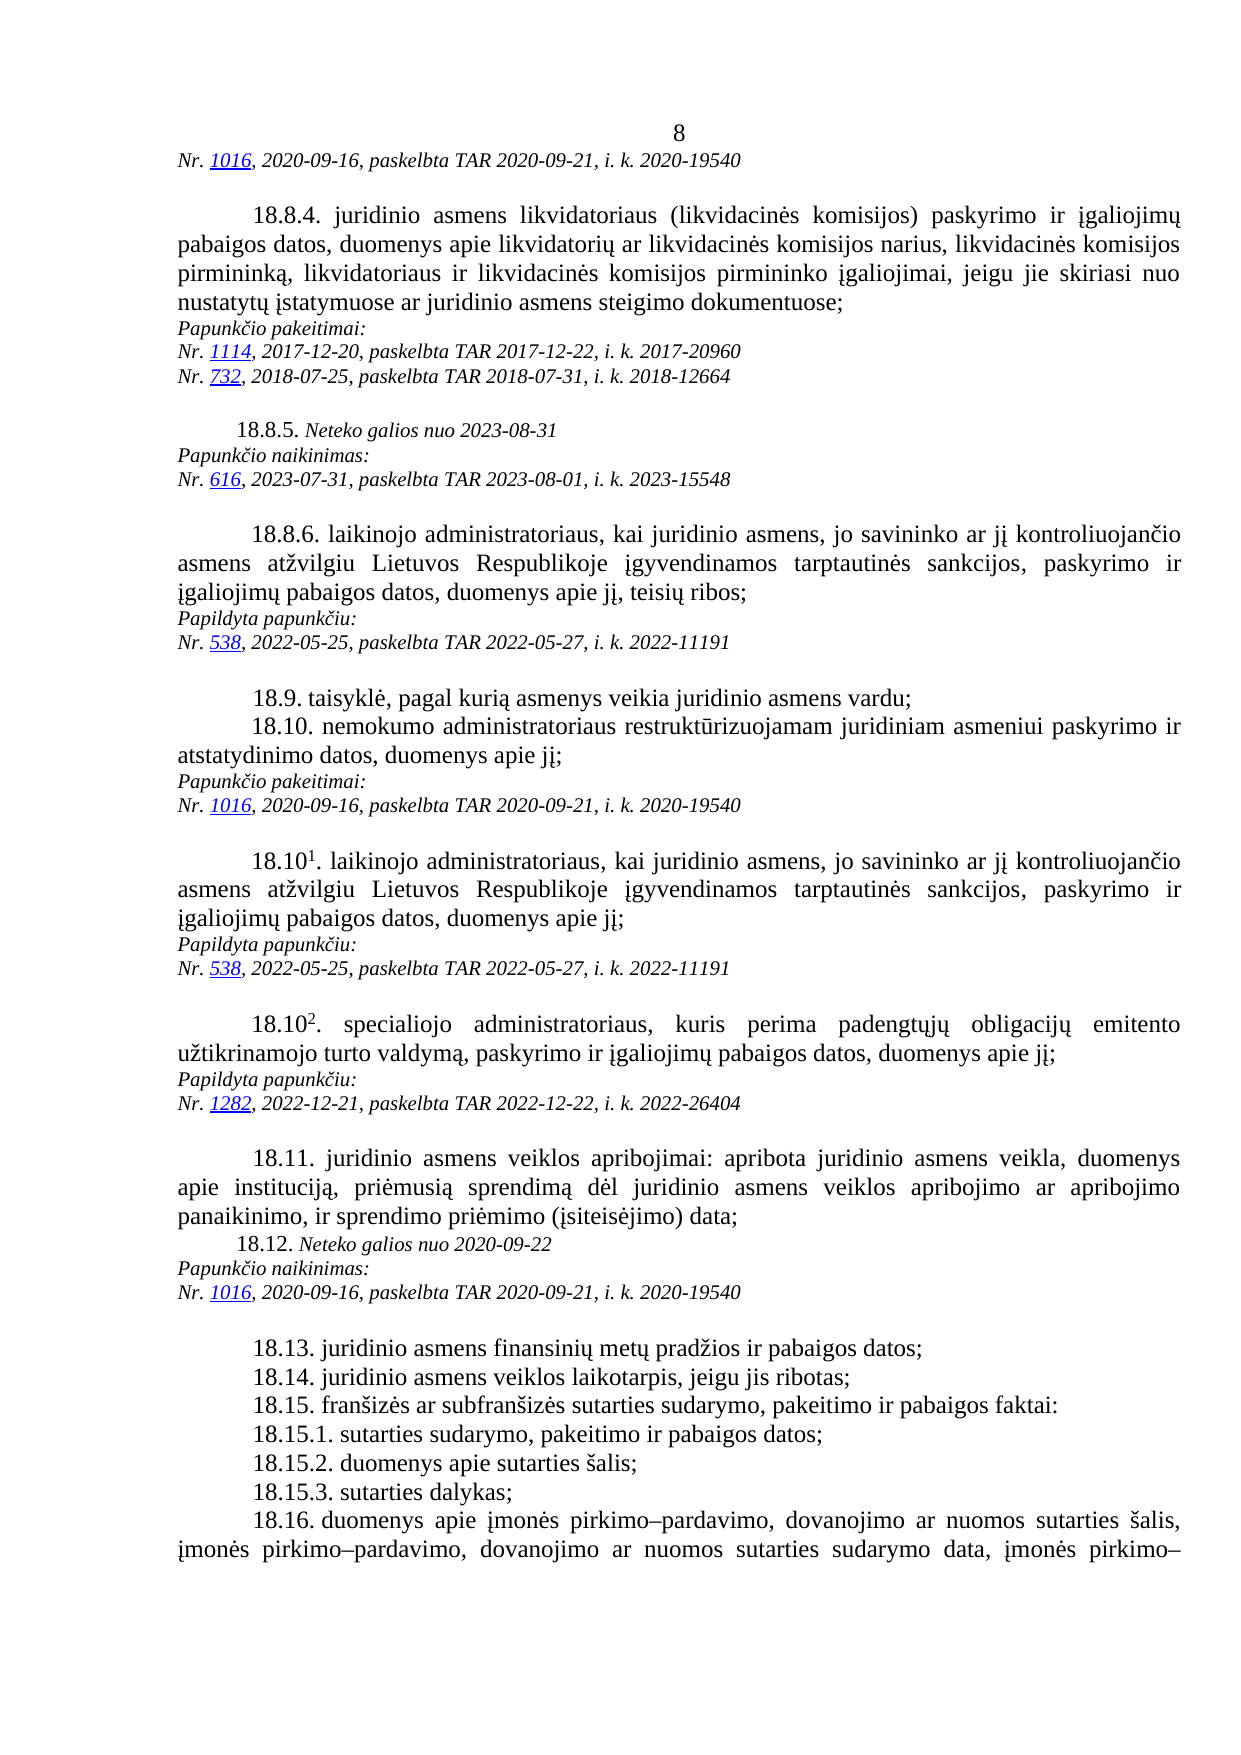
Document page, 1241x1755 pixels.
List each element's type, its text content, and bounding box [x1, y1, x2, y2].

text Nr. 538, 2022-05-25, paskelbta TAR 2022-05-27, i. k. 2022-11191 [177, 630, 1181, 654]
text 18.15.2. duomenys apie sutarties šalis; [177, 1448, 1181, 1477]
text 18.8.5. Neteko galios nuo 2023-08-31 [177, 416, 1181, 443]
text Nr. 1016, 2020-09-16, paskelbta TAR 2020-09-21, i. k. 2020-19540 [177, 793, 1181, 817]
text 18.12. Neteko galios nuo 2020-09-22 [177, 1229, 1181, 1256]
text Nr. 616, 2023-07-31, paskelbta TAR 2023-08-01, i. k. 2023-15548 [177, 467, 1181, 491]
text 18.8.6. laikinojo administratoriaus, kai juridinio asmens, jo savininko ar jį kontroliuojančio asmens atžvilgiu Lietuvos Respublikoje įgyvendinamos tarptautinės sankcijos, paskyrimo ir įgaliojimų pabaigos datos, duomenys apie jį, teisių ribos; [177, 519, 1181, 606]
text 18.8.4. juridinio asmens likvidatoriaus (likvidacinės komisijos) paskyrimo ir įgaliojimų pabaigos datos, duomenys apie likvidatorių ar likvidacinės komisijos narius, likvidacinės komisijos pirmininką, likvidatoriaus ir likvidacinės komisijos pirmininko įgaliojimai, jeigu jie skiriasi nuo nustatytų įstatymuose ar juridinio asmens steigimo dokumentuose; [177, 200, 1181, 315]
text Nr. 732, 2018-07-25, paskelbta TAR 2018-07-31, i. k. 2018-12664 [177, 363, 1181, 388]
text 18.101. laikinojo administratoriaus, kai juridinio asmens, jo savininko ar jį kontroliuojančio asmens atžvilgiu Lietuvos Respublikoje įgyvendinamos tarptautinės sankcijos, paskyrimo ir įgaliojimų pabaigos datos, duomenys apie jį; [177, 846, 1181, 932]
text Papildyta papunkčiu: [177, 932, 1181, 956]
text 18.15.1. sutarties sudarymo, pakeitimo ir pabaigos datos; [177, 1419, 1181, 1448]
text Papunkčio pakeitimai: [177, 315, 1181, 339]
text 18.11. juridinio asmens veiklos apribojimai: apribota juridinio asmens veikla, duomenys apie instituciją, priėmusią sprendimą dėl juridinio asmens veiklos apribojimo ar apribojimo panaikinimo, ir sprendimo priėmimo (įsiteisėjimo) data; [177, 1143, 1181, 1229]
text 18.14. juridinio asmens veiklos laikotarpis, jeigu jis ribotas; [177, 1362, 1181, 1390]
text Papildyta papunkčiu: [177, 1066, 1181, 1091]
text 18.15.3. sutarties dalykas; [177, 1477, 1181, 1505]
text Papunkčio naikinimas: [177, 443, 1181, 467]
text 18.102. specialiojo administratoriaus, kuris perima padengtųjų obligacijų emitento užtikrinamojo turto valdymą, paskyrimo ir įgaliojimų pabaigos datos, duomenys apie jį; [177, 1009, 1181, 1066]
text Papildyta papunkčiu: [177, 606, 1181, 630]
text Nr. 1016, 2020-09-16, paskelbta TAR 2020-09-21, i. k. 2020-19540 [177, 1280, 1181, 1304]
text Nr. 1114, 2017-12-20, paskelbta TAR 2017-12-22, i. k. 2017-20960 [177, 339, 1181, 363]
text 18.13. juridinio asmens finansinių metų pradžios ir pabaigos datos; [177, 1333, 1181, 1362]
text Nr. 538, 2022-05-25, paskelbta TAR 2022-05-27, i. k. 2022-11191 [177, 956, 1181, 980]
text Nr. 1016, 2020-09-16, paskelbta TAR 2020-09-21, i. k. 2020-19540 [177, 148, 1181, 172]
text Nr. 1282, 2022-12-21, paskelbta TAR 2022-12-22, i. k. 2022-26404 [177, 1091, 1181, 1114]
text Papunkčio naikinimas: [177, 1256, 1181, 1280]
text 18.15. franšizės ar subfranšizės sutarties sudarymo, pakeitimo ir pabaigos faktai: [177, 1390, 1181, 1419]
text 18.16. duomenys apie įmonės pirkimo–pardavimo, dovanojimo ar nuomos sutarties šalis, įmonės pirkimo–pardavimo, dovanojimo ar nuomos sutarties sudarymo data, įmonės pirkimo– [177, 1505, 1181, 1563]
text Papunkčio pakeitimai: [177, 769, 1181, 793]
text 18.9. taisyklė, pagal kurią asmenys veikia juridinio asmens vardu; [177, 683, 1181, 711]
text 18.10. nemokumo administratoriaus restruktūrizuojamam juridiniam asmeniui paskyrimo ir atstatydinimo datos, duomenys apie jį; [177, 711, 1181, 769]
